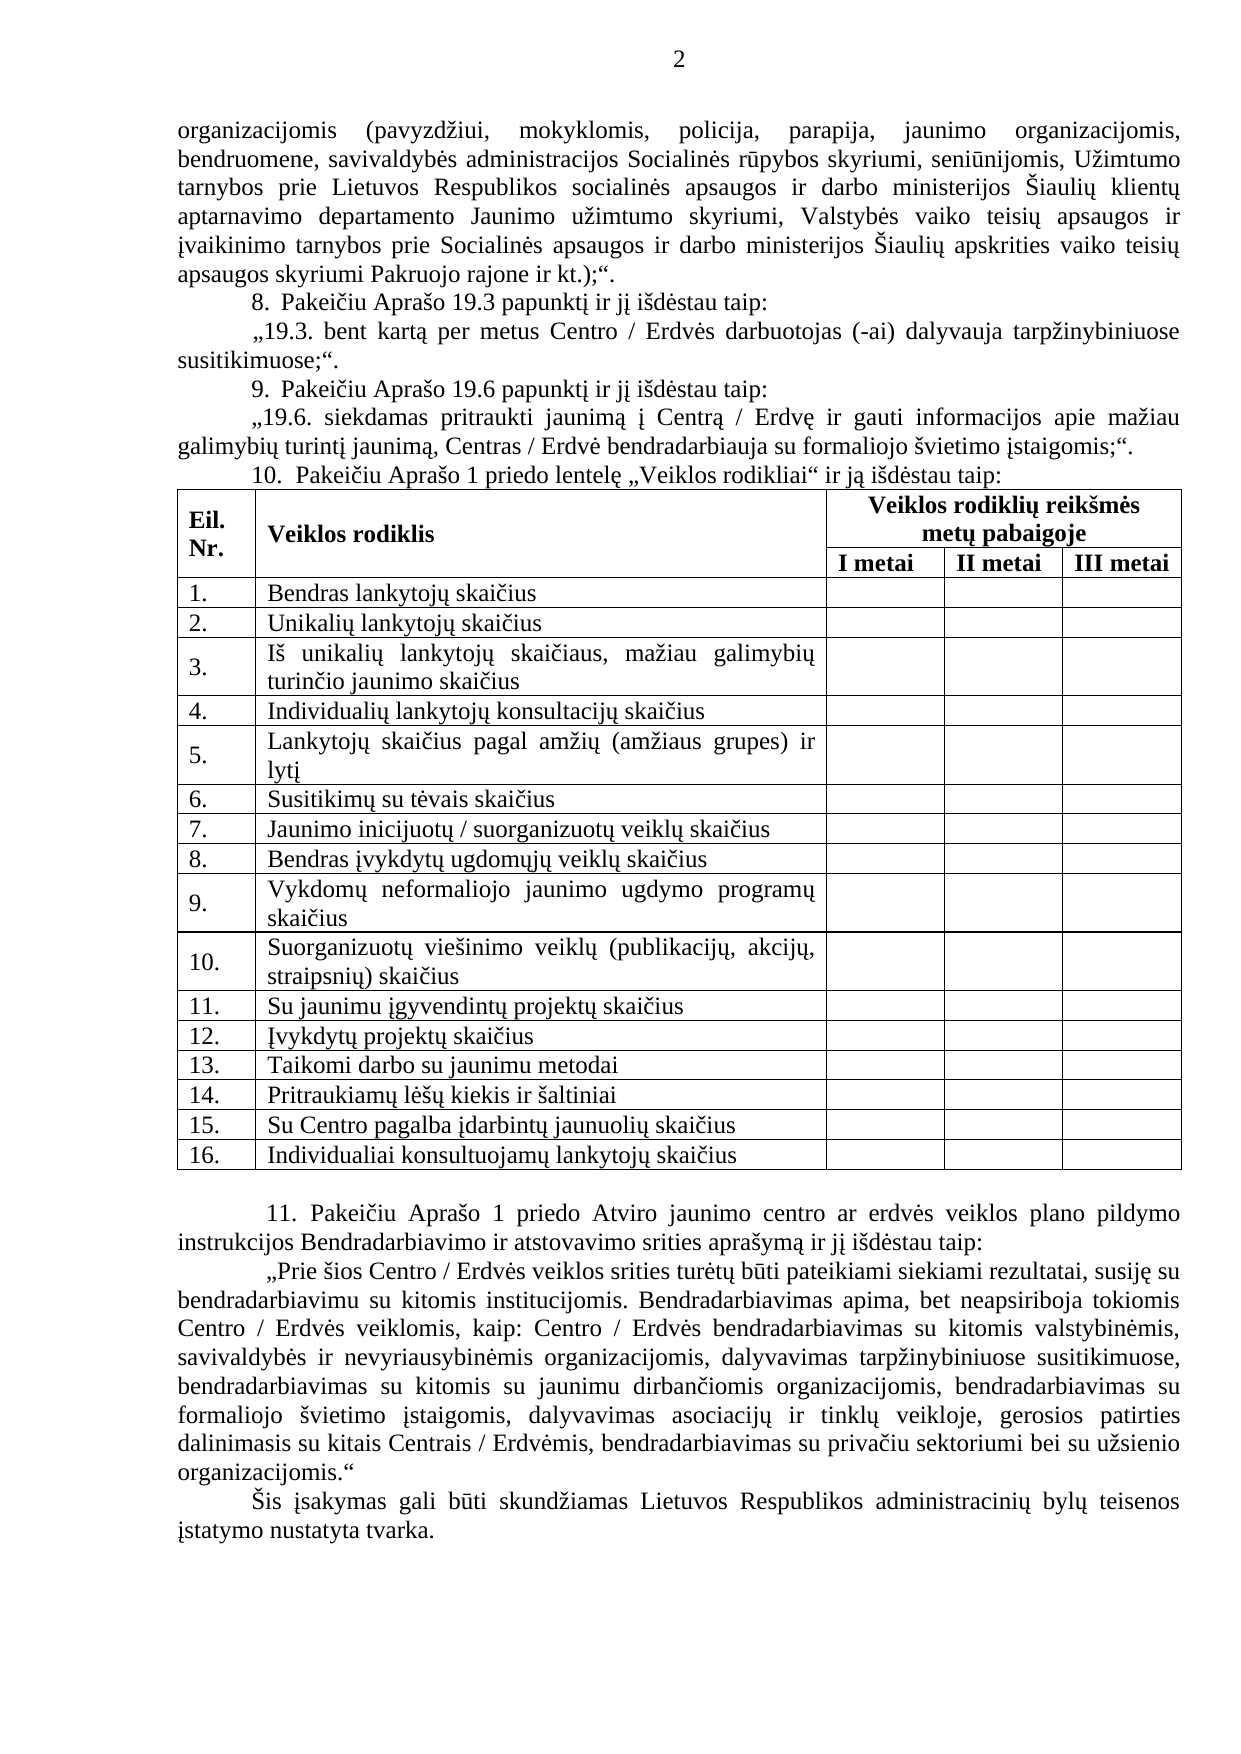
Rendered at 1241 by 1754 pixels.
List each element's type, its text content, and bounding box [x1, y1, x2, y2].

table_cell [945, 814, 1062, 843]
table_cell [945, 991, 1062, 1020]
table_cell [945, 933, 1062, 990]
table_cell 1. [178, 578, 255, 607]
table_cell [945, 874, 1062, 931]
table_cell Taikomi darbo su jaunimu metodai [256, 1051, 826, 1079]
table_cell [945, 726, 1062, 783]
table_cell Jaunimo inicijuotų / suorganizuotų veiklų skaičius [256, 814, 826, 843]
table_cell [827, 814, 944, 843]
table_cell [827, 1080, 944, 1109]
table_cell Susitikimų su tėvais skaičius [256, 785, 826, 813]
table_cell [827, 638, 944, 695]
table_cell [1063, 726, 1181, 783]
table_cell 6. [178, 785, 255, 813]
table_header Veiklos rodiklių reikšmės metų pabaigoje [827, 490, 1181, 547]
table_cell Unikalių lankytojų skaičius [256, 608, 826, 637]
text 9. Pakeičiu Aprašo 19.6 papunktį ir jį išdėstau taip: [251, 374, 1181, 402]
table_cell 13. [178, 1051, 255, 1079]
table_cell [1063, 785, 1181, 813]
table_cell Su jaunimu įgyvendintų projektų skaičius [256, 991, 826, 1020]
table_cell 10. [178, 933, 255, 990]
table_cell [827, 1140, 944, 1169]
text 10. Pakeičiu Aprašo 1 priedo lentelę „Veiklos rodikliai“ ir ją išdėstau taip: [251, 460, 1181, 489]
table_cell Vykdomų neformaliojo jaunimo ugdymo programų skaičius [256, 874, 826, 931]
table_cell [1063, 844, 1181, 873]
table_cell [827, 696, 944, 725]
table_cell [827, 991, 944, 1020]
table_cell [945, 608, 1062, 637]
table_cell 4. [178, 696, 255, 725]
table_cell 3. [178, 638, 255, 695]
text „Prie šios Centro / Erdvės veiklos srities turėtų būti pateikiami siekiami rezultatai, susiję su bendradarbiavimu su kitomis institucijomis. Bendradarbiavimas apima, bet neapsiriboja tokiomis Centro / Erdvės veiklomis, kaip: Centro / Erdvės bendradarbiavimas su kitomis valstybinėmis, savivaldybės ir nevyriausybinėmis organizacijomis, dalyvavimas tarpžinybiniuose susitikimuose, bendradarbiavimas su kitomis su jaunimu dirbančiomis organizacijomis, bendradarbiavimas su formaliojo švietimo įstaigomis, dalyvavimas asociacijų ir tinklų veikloje, gerosios patirties dalinimasis su kitais Centrais / Erdvėmis, bendradarbiavimas su privačiu sektoriumi bei su užsienio organizacijomis.“ [177, 1256, 1181, 1486]
table_cell Individualiai konsultuojamų lankytojų skaičius [256, 1140, 826, 1169]
table_cell [827, 933, 944, 990]
table_cell [827, 726, 944, 783]
table_cell Lankytojų skaičius pagal amžių (amžiaus grupes) ir lytį [256, 726, 826, 783]
table_cell [1063, 638, 1181, 695]
table_header Veiklos rodiklis [256, 490, 826, 577]
table_cell Su Centro pagalba įdarbintų jaunuolių skaičius [256, 1110, 826, 1139]
table_cell 15. [178, 1110, 255, 1139]
table_cell [1063, 1080, 1181, 1109]
table_cell 9. [178, 874, 255, 931]
table_cell 2. [178, 608, 255, 637]
table_cell [827, 1051, 944, 1079]
table_cell Bendras įvykdytų ugdomųjų veiklų skaičius [256, 844, 826, 873]
table_cell Įvykdytų projektų skaičius [256, 1021, 826, 1049]
table_cell [1063, 874, 1181, 931]
table_cell [1063, 933, 1181, 990]
text „19.3. bent kartą per metus Centro / Erdvės darbuotojas (-ai) dalyvauja tarpžinybiniuose susitikimuose;“. [177, 316, 1181, 374]
table_cell [1063, 991, 1181, 1020]
text „19.6. siekdamas pritraukti jaunimą į Centrą / Erdvę ir gauti informacijos apie mažiau galimybių turintį jaunimą, Centras / Erdvė bendradarbiauja su formaliojo švietimo įstaigomis;“. [177, 402, 1181, 460]
text 11. Pakeičiu Aprašo 1 priedo Atviro jaunimo centro ar erdvės veiklos plano pildymo instrukcijos Bendradarbiavimo ir atstovavimo srities aprašymą ir jį išdėstau taip: [177, 1198, 1181, 1256]
table_cell Iš unikalių lankytojų skaičiaus, mažiau galimybių turinčio jaunimo skaičius [256, 638, 826, 695]
table_cell [1063, 578, 1181, 607]
table_cell [827, 785, 944, 813]
table_cell Pritraukiamų lėšų kiekis ir šaltiniai [256, 1080, 826, 1109]
table_cell Individualių lankytojų konsultacijų skaičius [256, 696, 826, 725]
table_cell 16. [178, 1140, 255, 1169]
table_cell [945, 1110, 1062, 1139]
table_cell [1063, 1021, 1181, 1049]
table_cell [827, 844, 944, 873]
table_cell 12. [178, 1021, 255, 1049]
table_cell Suorganizuotų viešinimo veiklų (publikacijų, akcijų, straipsnių) skaičius [256, 933, 826, 990]
table_cell [945, 1080, 1062, 1109]
table_cell [945, 1140, 1062, 1169]
table_cell [1063, 814, 1181, 843]
table_cell [827, 874, 944, 931]
table_cell [1063, 1051, 1181, 1079]
table_cell [945, 1051, 1062, 1079]
table_header Eil. Nr. [178, 490, 255, 577]
table_cell I metai [827, 548, 944, 577]
text organizacijomis (pavyzdžiui, mokyklomis, policija, parapija, jaunimo organizacijomis, bendruomene, savivaldybės administracijos Socialinės rūpybos skyriumi, seniūnijomis, Užimtumo tarnybos prie Lietuvos Respublikos socialinės apsaugos ir darbo ministerijos Šiaulių klientų aptarnavimo departamento Jaunimo užimtumo skyriumi, Valstybės vaiko teisių apsaugos ir įvaikinimo tarnybos prie Socialinės apsaugos ir darbo ministerijos Šiaulių apskrities vaiko teisių apsaugos skyriumi Pakruojo rajone ir kt.);“. [177, 115, 1181, 287]
table_cell [945, 844, 1062, 873]
table_cell 11. [178, 991, 255, 1020]
table_cell [1063, 1110, 1181, 1139]
table_cell [827, 1110, 944, 1139]
text Šis įsakymas gali būti skundžiamas Lietuvos Respublikos administracinių bylų teisenos įstatymo nustatyta tvarka. [177, 1486, 1181, 1543]
table_cell [827, 608, 944, 637]
table_cell [1063, 696, 1181, 725]
text 8. Pakeičiu Aprašo 19.3 papunktį ir jį išdėstau taip: [251, 287, 1181, 316]
table_cell 7. [178, 814, 255, 843]
table_cell [945, 638, 1062, 695]
table_cell [945, 578, 1062, 607]
table_cell [945, 1021, 1062, 1049]
table_cell III metai [1063, 548, 1181, 577]
table_cell 14. [178, 1080, 255, 1109]
table_cell [827, 578, 944, 607]
table_cell 5. [178, 726, 255, 783]
table_cell [945, 785, 1062, 813]
table_cell [1063, 608, 1181, 637]
table_cell Bendras lankytojų skaičius [256, 578, 826, 607]
table_cell [827, 1021, 944, 1049]
table_cell 8. [178, 844, 255, 873]
table_cell II metai [945, 548, 1062, 577]
table_cell [945, 696, 1062, 725]
table_cell [1063, 1140, 1181, 1169]
